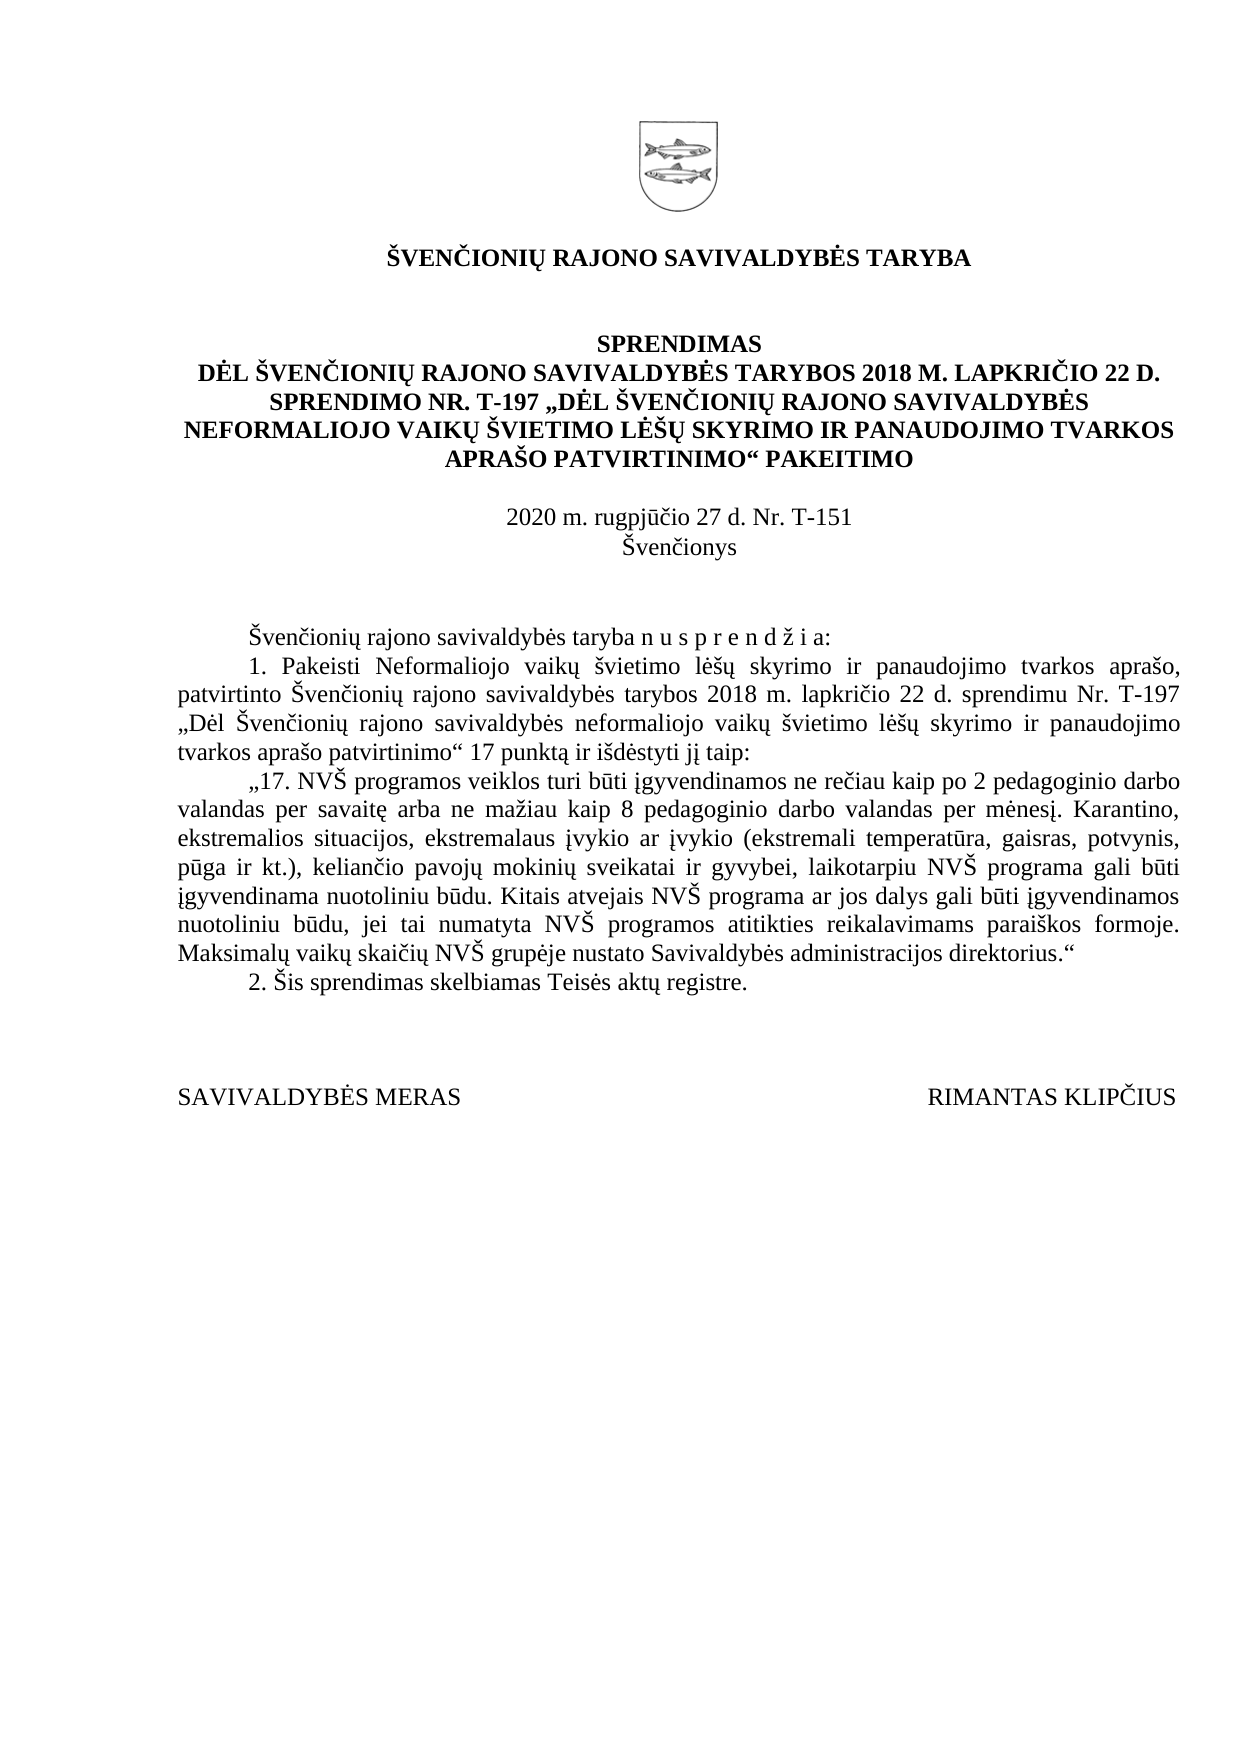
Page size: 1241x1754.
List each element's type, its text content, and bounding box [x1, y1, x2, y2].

text 2020 m. rugpjūčio 27 d. Nr. T-151 [177, 502, 1181, 530]
text DĖL ŠVENČIONIŲ RAJONO SAVIVALDYBĖS TARYBOS 2018 M. LAPKRIČIO 22 D. SPRENDIMO NR. T-197 „DĖL ŠVENČIONIŲ RAJONO SAVIVALDYBĖS NEFORMALIOJO VAIKŲ ŠVIETIMO LĖŠŲ SKYRIMO IR PANAUDOJIMO TVARKOS APRAŠO PATVIRTINIMO“ PAKEITIMO [177, 358, 1181, 473]
text SPRENDIMAS [177, 329, 1181, 358]
text SAVIVALDYBĖS MERAS RIMANTAS KLIPČIUS [177, 1082, 1181, 1111]
subtitle ŠVENČIONIŲ RAJONO SAVIVALDYBĖS TARYBA [177, 243, 1181, 272]
text Švenčionys [177, 532, 1181, 561]
text Švenčionių rajono savivaldybės taryba n u s p r e n d ž i a: [177, 622, 1181, 651]
text 1. Pakeisti Neformaliojo vaikų švietimo lėšų skyrimo ir panaudojimo tvarkos aprašo, patvirtinto Švenčionių rajono savivaldybės tarybos 2018 m. lapkričio 22 d. sprendimu Nr. T-197 „Dėl Švenčionių rajono savivaldybės neformaliojo vaikų švietimo lėšų skyrimo ir panaudojimo tvarkos aprašo patvirtinimo“ 17 punktą ir išdėstyti jį taip: [177, 651, 1181, 766]
text 2. Šis sprendimas skelbiamas Teisės aktų registre. [177, 967, 1181, 996]
text „17. NVŠ programos veiklos turi būti įgyvendinamos ne rečiau kaip po 2 pedagoginio darbo valandas per savaitę arba ne mažiau kaip 8 pedagoginio darbo valandas per mėnesį. Karantino, ekstremalios situacijos, ekstremalaus įvykio ar įvykio (ekstremali temperatūra, gaisras, potvynis, pūga ir kt.), keliančio pavojų mokinių sveikatai ir gyvybei, laikotarpiu NVŠ programa gali būti įgyvendinama nuotoliniu būdu. Kitais atvejais NVŠ programa ar jos dalys gali būti įgyvendinamos nuotoliniu būdu, jei tai numatyta NVŠ programos atitikties reikalavimams paraiškos formoje. Maksimalų vaikų skaičių NVŠ grupėje nustato Savivaldybės administracijos direktorius.“ [177, 766, 1181, 967]
